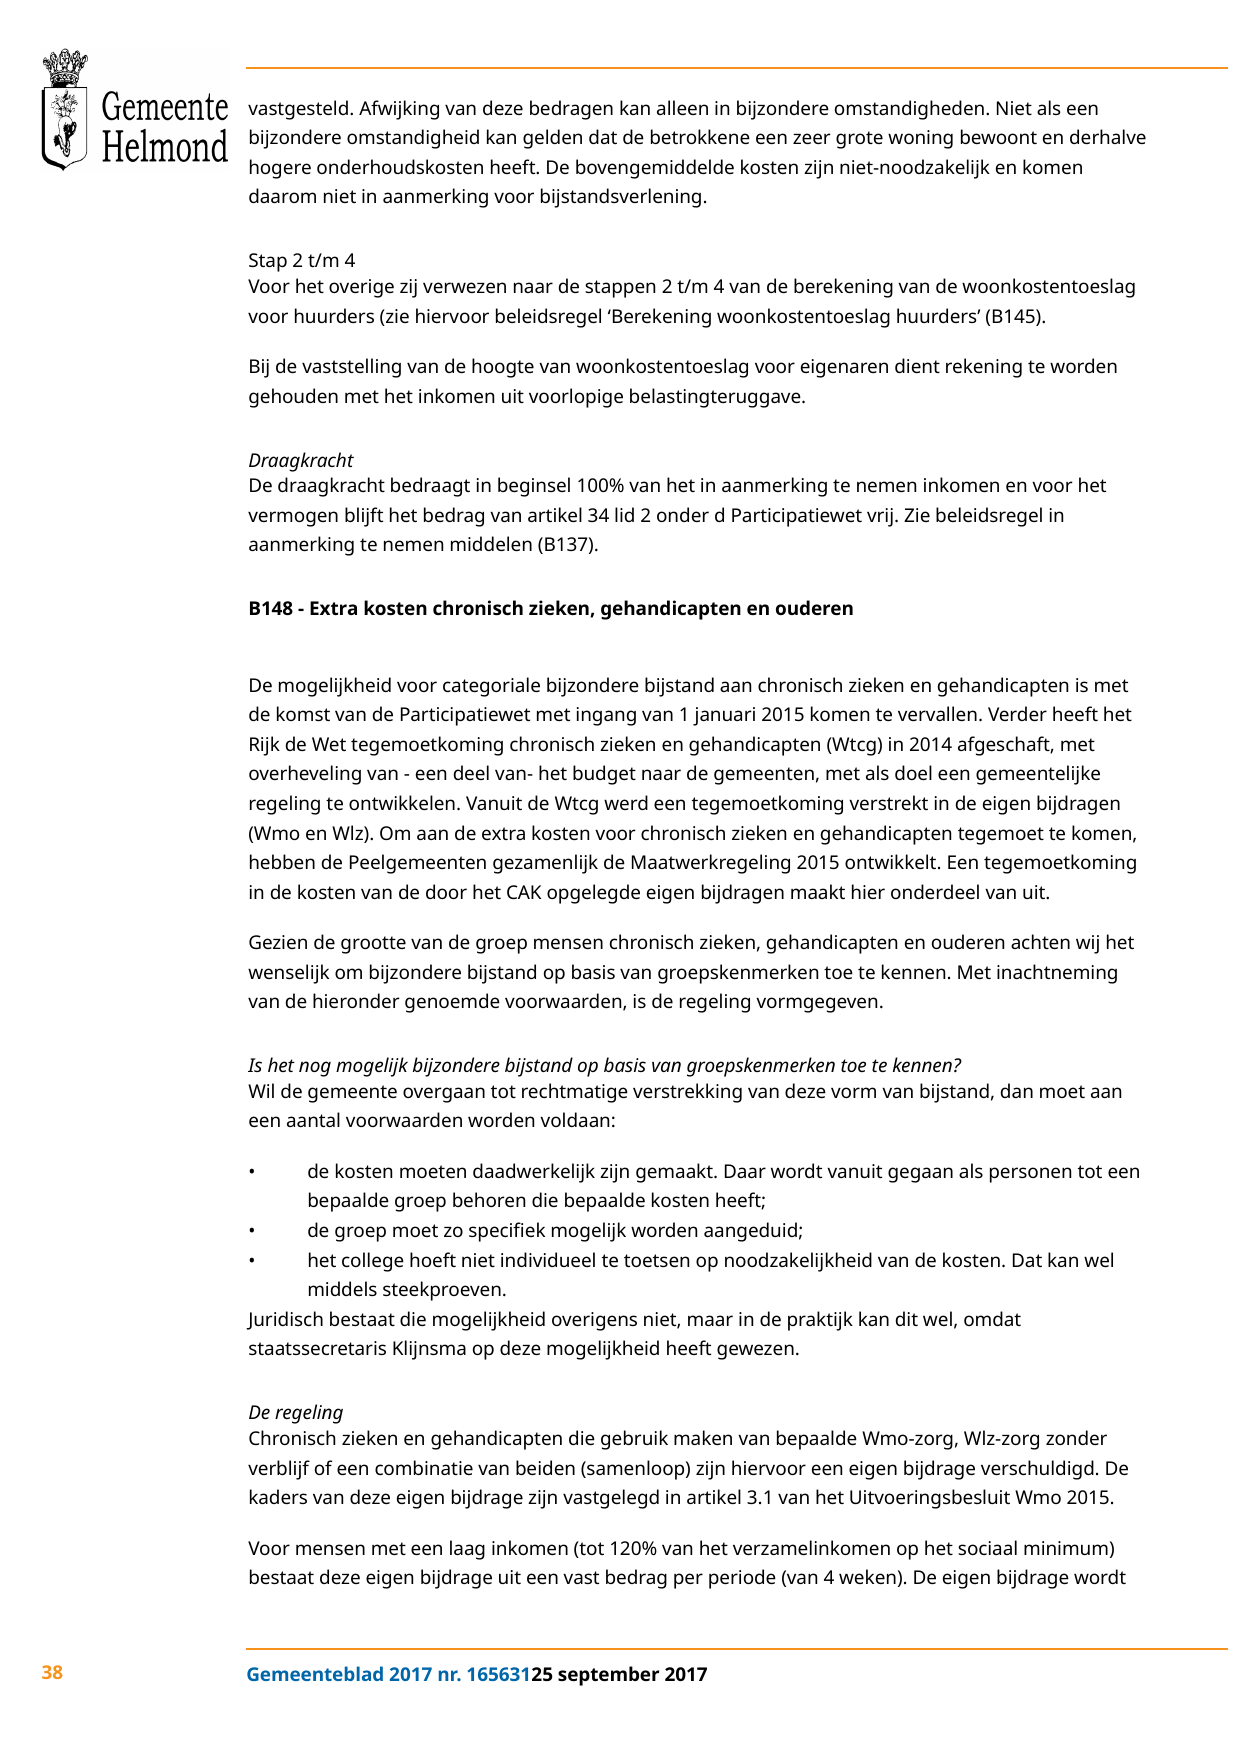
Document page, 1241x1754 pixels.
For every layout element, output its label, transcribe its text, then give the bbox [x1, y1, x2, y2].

text Voor het overige zij verwezen naar de stappen 2 t/m 4 van de berekening van de woonkostentoeslag voor huurders (zie hiervoor beleidsregel ‘Berekening woonkostentoeslag huurders’ (B145). [248, 273, 1152, 328]
text Chronisch zieken en gehandicapten die gebruik maken van bepaalde Wmo-zorg, Wlz-zorg zonder verblijf of een combinatie van beiden (samenloop) zijn hiervoor een eigen bijdrage verschuldigd. De kaders van deze eigen bijdrage zijn vastgelegd in artikel 3.1 van het Uitvoeringsbesluit Wmo 2015. [248, 1425, 1152, 1510]
text De regeling [248, 1399, 1152, 1425]
text B148 - Extra kosten chronisch zieken, gehandicapten en ouderen [248, 596, 1152, 621]
text Wil de gemeente overgaan tot rechtmatige verstrekking van deze vorm van bijstand, dan moet aan een aantal voorwaarden worden voldaan: [248, 1078, 1152, 1133]
picture [41, 47, 231, 172]
list de groep moet zo specifiek mogelijk worden aangeduid; [248, 1217, 1152, 1243]
text Gezien de grootte van de groep mensen chronisch zieken, gehandicapten en ouderen achten wij het wenselijk om bijzondere bijstand op basis van groepskenmerken toe te kennen. Met inachtneming van de hieronder genoemde voorwaarden, is de regeling vormgegeven. [248, 929, 1152, 1014]
text Stap 2 t/m 4 [248, 247, 1152, 273]
text De mogelijkheid voor categoriale bijzondere bijstand aan chronisch zieken en gehandicapten is met de komst van de Participatiewet met ingang van 1 januari 2015 komen te vervallen. Verder heeft het Rijk de Wet tegemoetkoming chronisch zieken en gehandicapten (Wtcg) in 2014 afgeschaft, met overheveling van - een deel van- het budget naar de gemeenten, met als doel een gemeentelijke regeling te ontwikkelen. Vanuit de Wtcg werd een tegemoetkoming verstrekt in de eigen bijdragen (Wmo en Wlz). Om aan de extra kosten voor chronisch zieken en gehandicapten tegemoet te komen, hebben de Peelgemeenten gezamenlijk de Maatwerkregeling 2015 ontwikkelt. Een tegemoetkoming in de kosten van de door het CAK opgelegde eigen bijdragen maakt hier onderdeel van uit. [248, 672, 1152, 904]
text De draagkracht bedraagt in beginsel 100% van het in aanmerking te nemen inkomen en voor het vermogen blijft het bedrag van artikel 34 lid 2 onder d Participatiewet vrij. Zie beleidsregel in aanmerking te nemen middelen (B137). [248, 472, 1152, 557]
text Juridisch bestaat die mogelijkheid overigens niet, maar in de praktijk kan dit wel, omdat staatssecretaris Klijnsma op deze mogelijkheid heeft gewezen. [248, 1306, 1152, 1361]
text Draagkracht [248, 447, 1152, 472]
text Bij de vaststelling van de hoogte van woonkostentoeslag voor eigenaren dient rekening te worden gehouden met het inkomen uit voorlopige belastingteruggave. [248, 353, 1152, 408]
text vastgesteld. Afwijking van deze bedragen kan alleen in bijzondere omstandigheden. Niet als een bijzondere omstandigheid kan gelden dat de betrokkene een zeer grote woning bewoont en derhalve hogere onderhoudskosten heeft. De bovengemiddelde kosten zijn niet-noodzakelijk en komen daarom niet in aanmerking voor bijstandsverlening. [248, 95, 1152, 209]
list het college hoeft niet individueel te toetsen op noodzakelijkheid van de kosten. Dat kan wel middels steekproeven. [248, 1247, 1152, 1302]
text Is het nog mogelijk bijzondere bijstand op basis van groepskenmerken toe te kennen? [248, 1052, 1152, 1078]
text Voor mensen met een laag inkomen (tot 120% van het verzamelinkomen op het sociaal minimum) bestaat deze eigen bijdrage uit een vast bedrag per periode (van 4 weken). De eigen bijdrage wordt [248, 1535, 1152, 1590]
list de kosten moeten daadwerkelijk zijn gemaakt. Daar wordt vanuit gegaan als personen tot een bepaalde groep behoren die bepaalde kosten heeft; [248, 1158, 1152, 1213]
